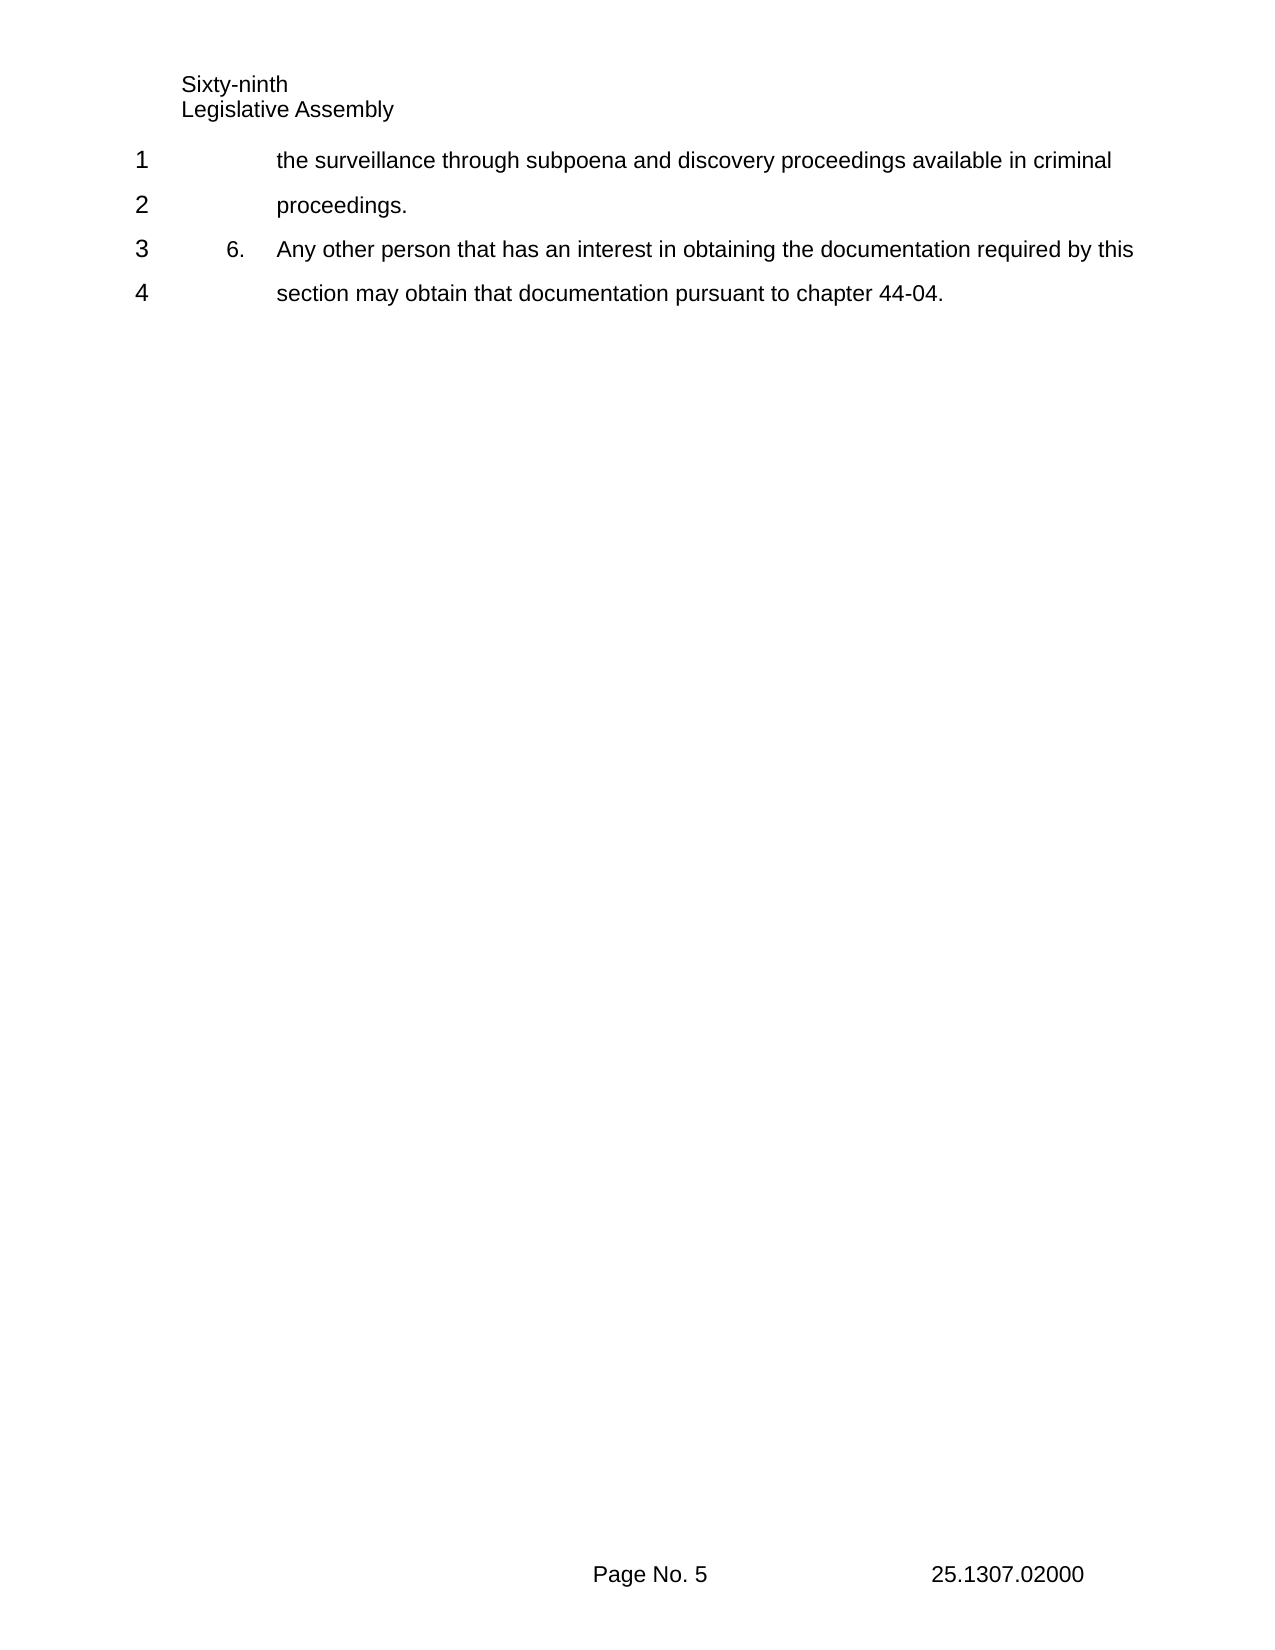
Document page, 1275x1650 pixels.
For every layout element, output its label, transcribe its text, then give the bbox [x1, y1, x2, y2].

text 6. Any other person that has an interest in obtaining the documentation required by this section may obtain that documentation pursuant to chapter 44‑04. [181, 222, 1154, 310]
text the surveillance through subpoena and discovery proceedings available in criminal proceedings. [181, 133, 1154, 222]
